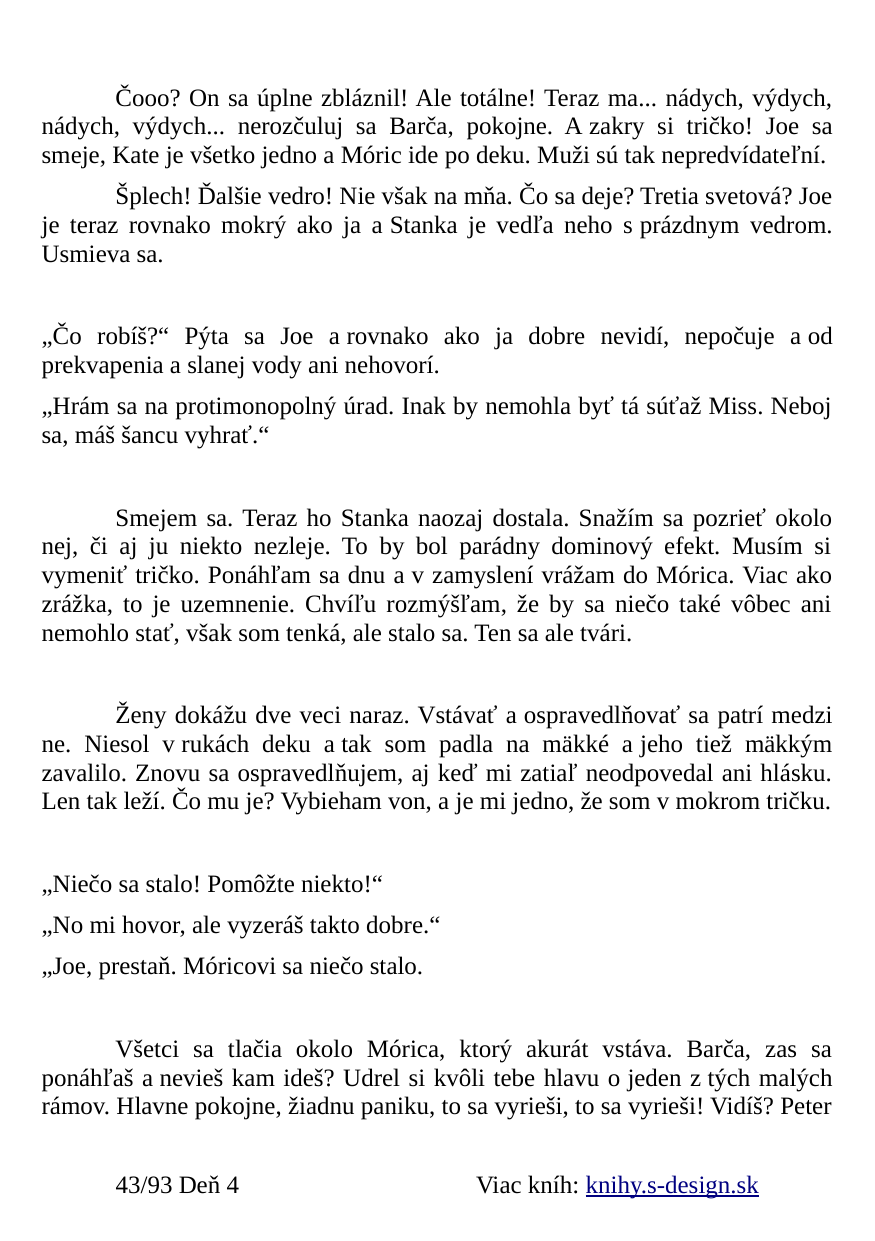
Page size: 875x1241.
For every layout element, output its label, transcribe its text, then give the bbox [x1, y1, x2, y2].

text „Niečo sa stalo! Pomôžte niekto!“ [41, 869, 833, 898]
text Šplech! Ďalšie vedro! Nie však na mňa. Čo sa deje? Tretia svetová? Joe je teraz rovnako mokrý ako ja a Stanka je vedľa neho s prázdnym vedrom. Usmieva sa. [41, 181, 833, 268]
text Ženy dokážu dve veci naraz. Vstávať a ospravedlňovať sa patrí medzi ne. Niesol v rukách deku a tak som padla na mäkké a jeho tiež mäkkým zavalilo. Znovu sa ospravedlňujem, aj keď mi zatiaľ neodpovedal ani hlásku. Len tak leží. Čo mu je? Vybieham von, a je mi jedno, že som v mokrom tričku. [41, 700, 833, 815]
text „Hrám sa na protimonopolný úrad. Inak by nemohla byť tá súťaž Miss. Neboj sa, máš šancu vyhrať.“ [41, 391, 833, 449]
text „Čo robíš?“ Pýta sa Joe a rovnako ako ja dobre nevidí, nepočuje a od prekvapenia a slanej vody ani nehovorí. [41, 321, 833, 379]
text Smejem sa. Teraz ho Stanka naozaj dostala. Snažím sa pozrieť okolo nej, či aj ju niekto nezleje. To by bol parádny dominový efekt. Musím si vymeniť tričko. Ponáhľam sa dnu a v zamyslení vrážam do Mórica. Viac ako zrážka, to je uzemnenie. Chvíľu rozmýšľam, že by sa niečo také vôbec ani nemohlo stať, však som tenká, ale stalo sa. Ten sa ale tvári. [41, 503, 833, 646]
text Čooo? On sa úplne zbláznil! Ale totálne! Teraz ma... nádych, výdych, nádych, výdych... nerozčuluj sa Barča, pokojne. A zakry si tričko! Joe sa smeje, Kate je všetko jedno a Móric ide po deku. Muži sú tak nepredvídateľní. [41, 83, 833, 169]
text Všetci sa tlačia okolo Mórica, ktorý akurát vstáva. Barča, zas sa ponáhľaš a nevieš kam ideš? Udrel si kvôli tebe hlavu o jeden z tých malých rámov. Hlavne pokojne, žiadnu paniku, to sa vyrieši, to sa vyrieši! Vidíš? Peter [41, 1034, 833, 1120]
text „Joe, prestaň. Móricovi sa niečo stalo. [41, 951, 833, 980]
text „No mi hovor, ale vyzeráš takto dobre.“ [41, 910, 833, 939]
